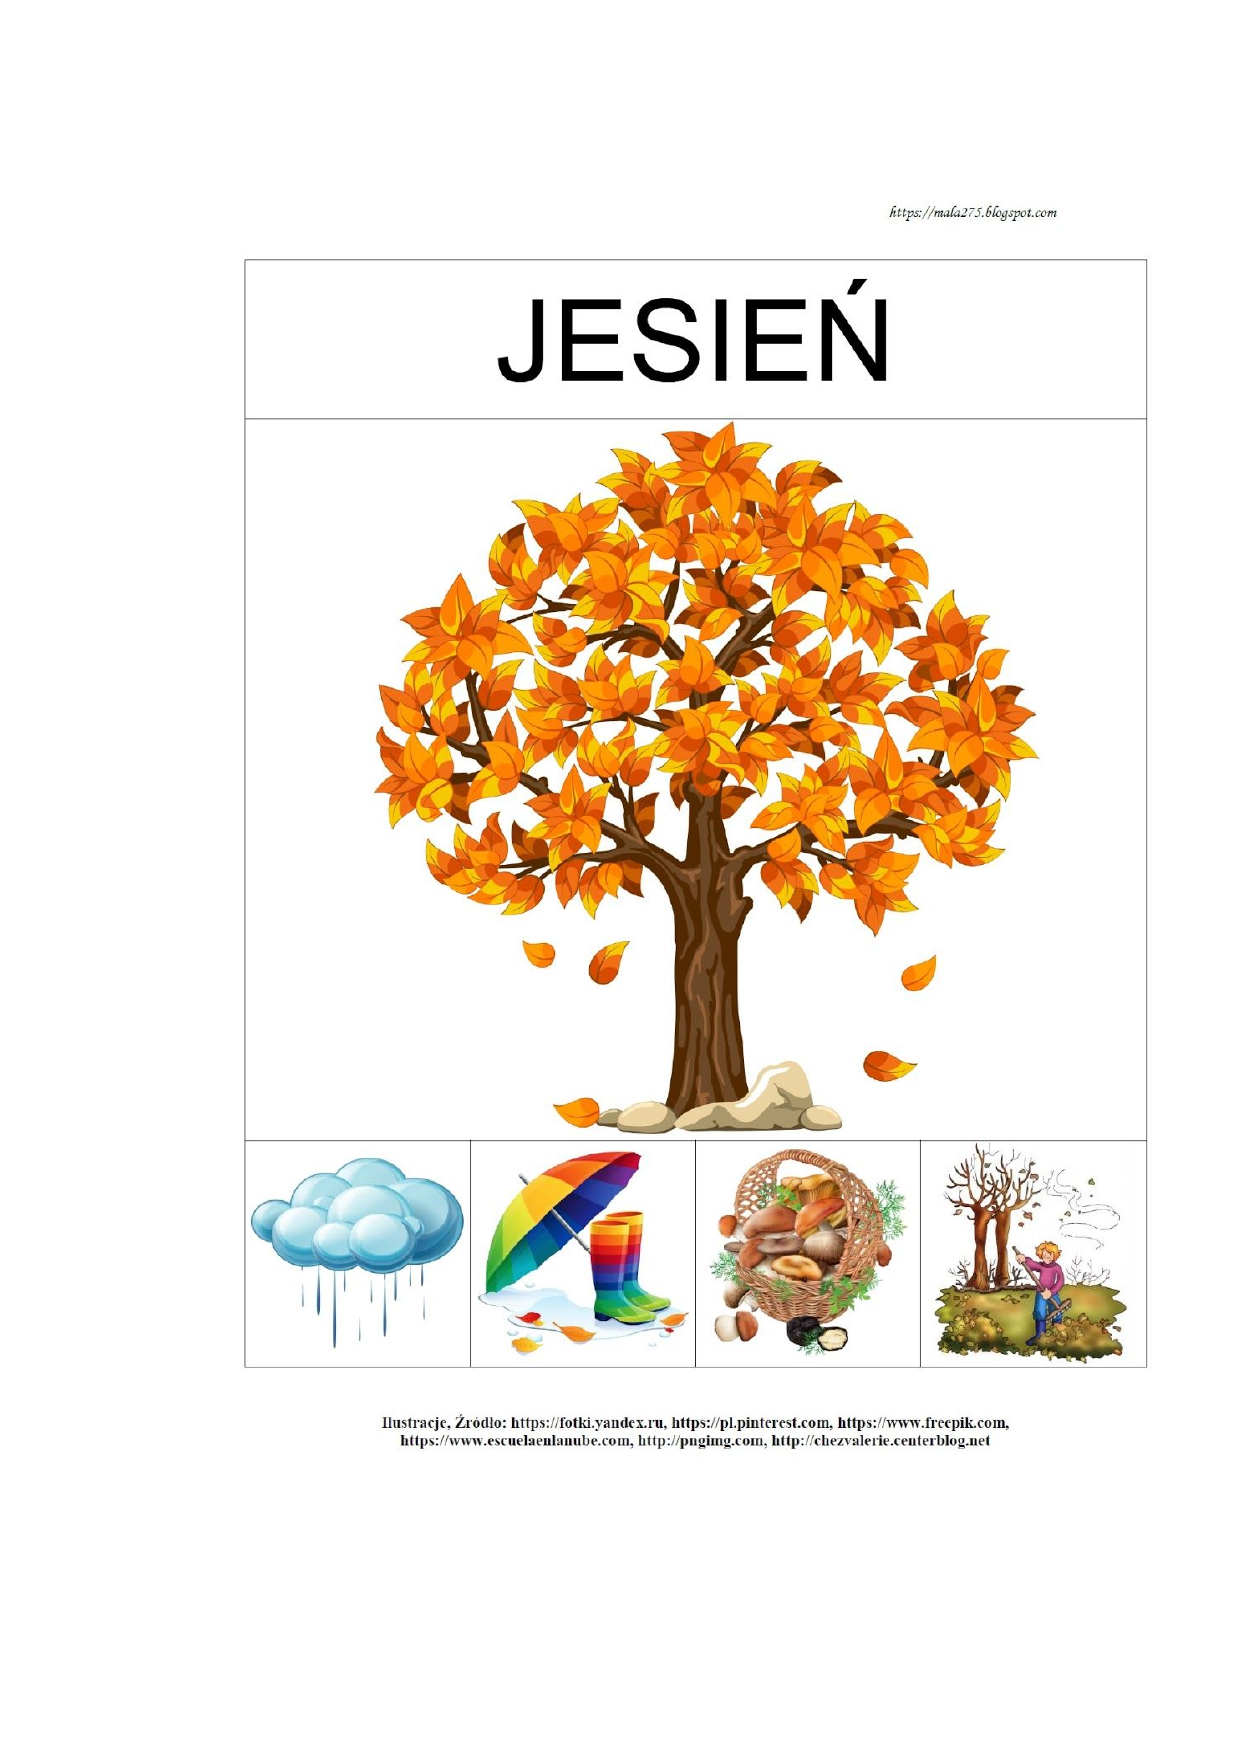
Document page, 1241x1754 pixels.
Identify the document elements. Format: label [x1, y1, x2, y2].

picture [222, 147, 1168, 1484]
